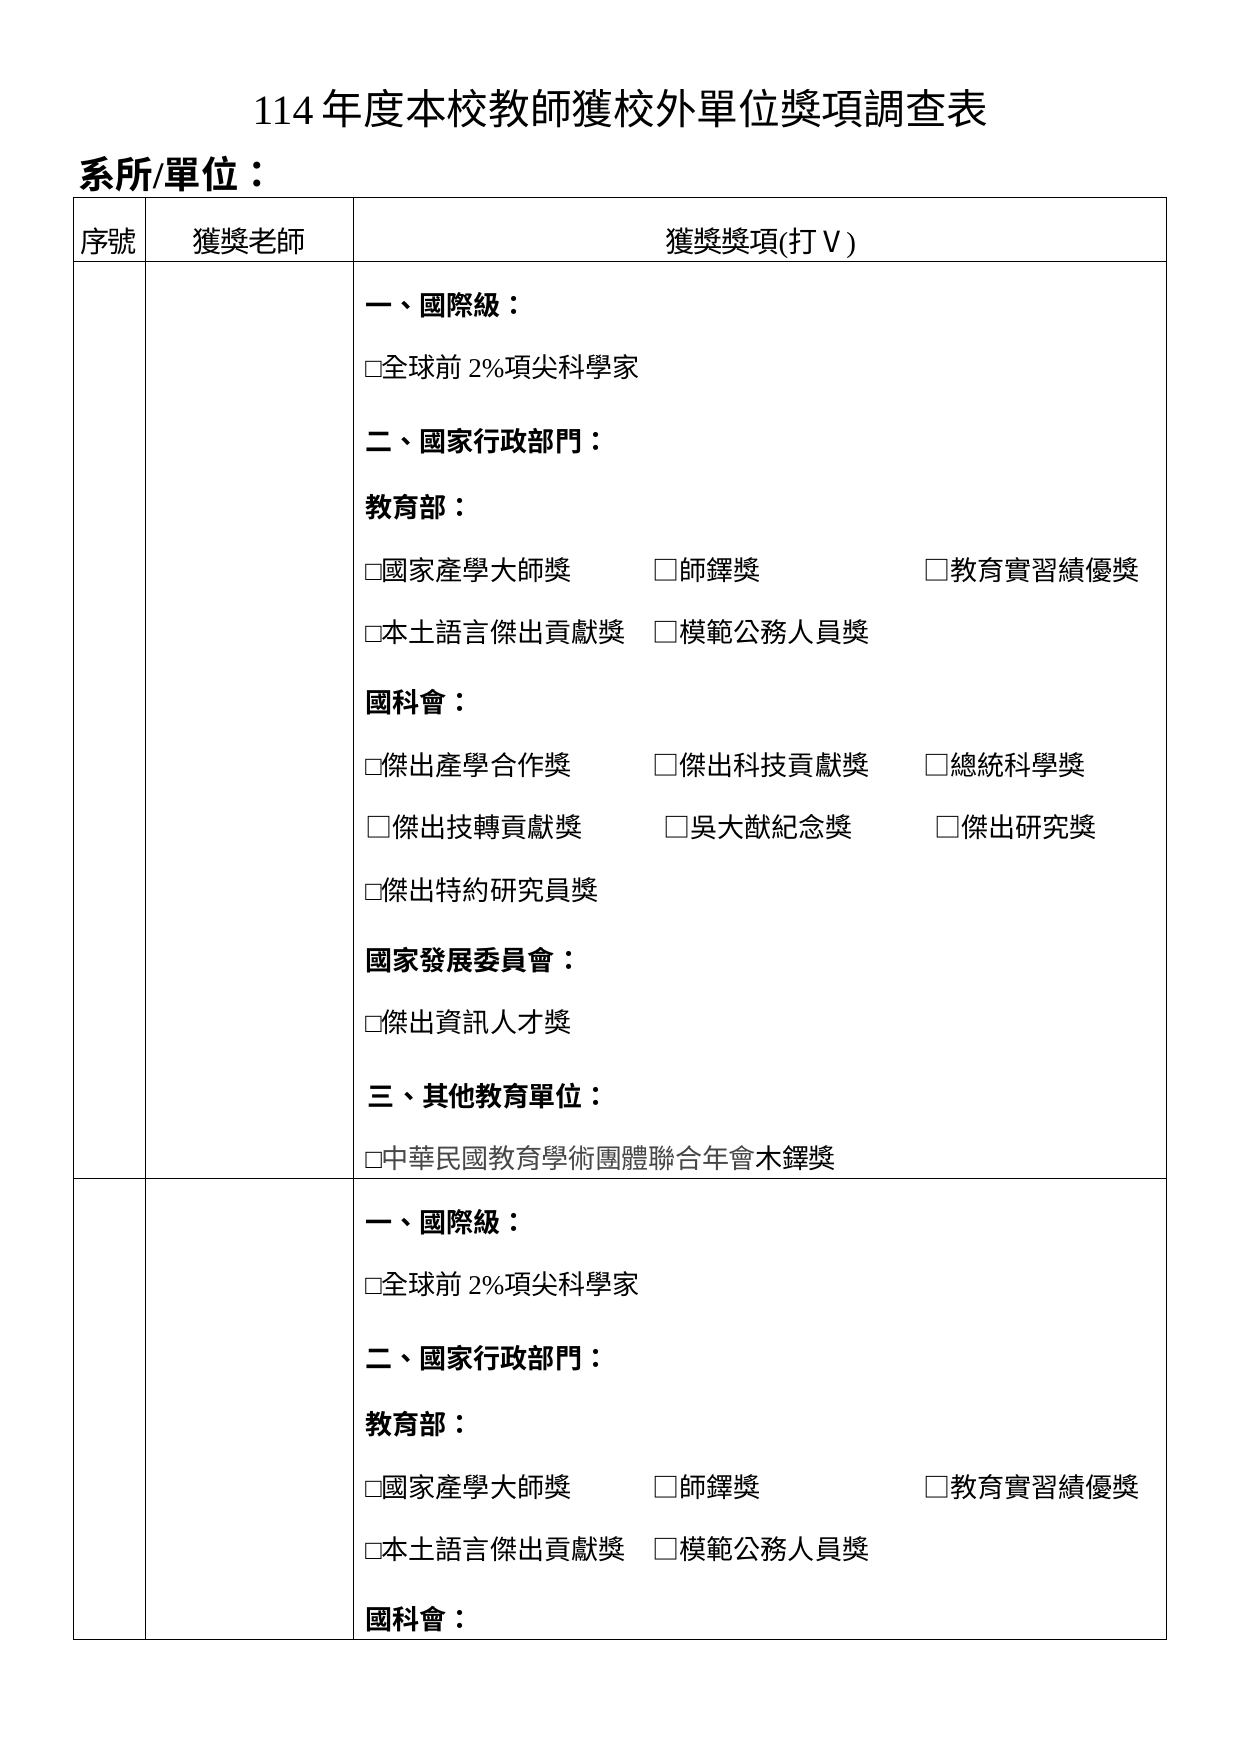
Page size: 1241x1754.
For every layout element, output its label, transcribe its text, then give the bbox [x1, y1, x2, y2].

text 系所/單位： [59, 131, 1181, 193]
table_cell [74, 1179, 145, 1639]
table_cell [146, 1179, 353, 1639]
table_cell 一、國際級： □全球前2%項尖科學家 二、國家行政部門： 教育部： □國家產學大師獎 □師鐸獎 □教育實習績優獎 □本土語言傑出貢獻獎 □模範公務人員獎 國科會： □傑出產學合作獎 □傑出科技貢獻獎 □總統科學獎 □傑出技轉貢獻獎 □吳大猷紀念獎 □傑出研究獎 □傑出特約研究員獎 國家發展委員會： □傑出資訊人才獎 三、其他教育單位： □中華民國教育學術團體聯合年會木鐸獎 [354, 262, 1166, 1178]
text 114年度本校教師獲校外單位獎項調查表 [59, 64, 1181, 127]
table_header 獲獎老師 [146, 198, 353, 261]
table_header 序號 [74, 198, 145, 261]
table_cell [74, 262, 145, 1178]
table_cell 一、國際級： □全球前2%項尖科學家 二、國家行政部門： 教育部： □國家產學大師獎 □師鐸獎 □教育實習績優獎 □本土語言傑出貢獻獎 □模範公務人員獎 國科會： [354, 1179, 1166, 1639]
table_header 獲獎獎項(打Ⅴ) [354, 198, 1166, 261]
table_cell [146, 262, 353, 1178]
